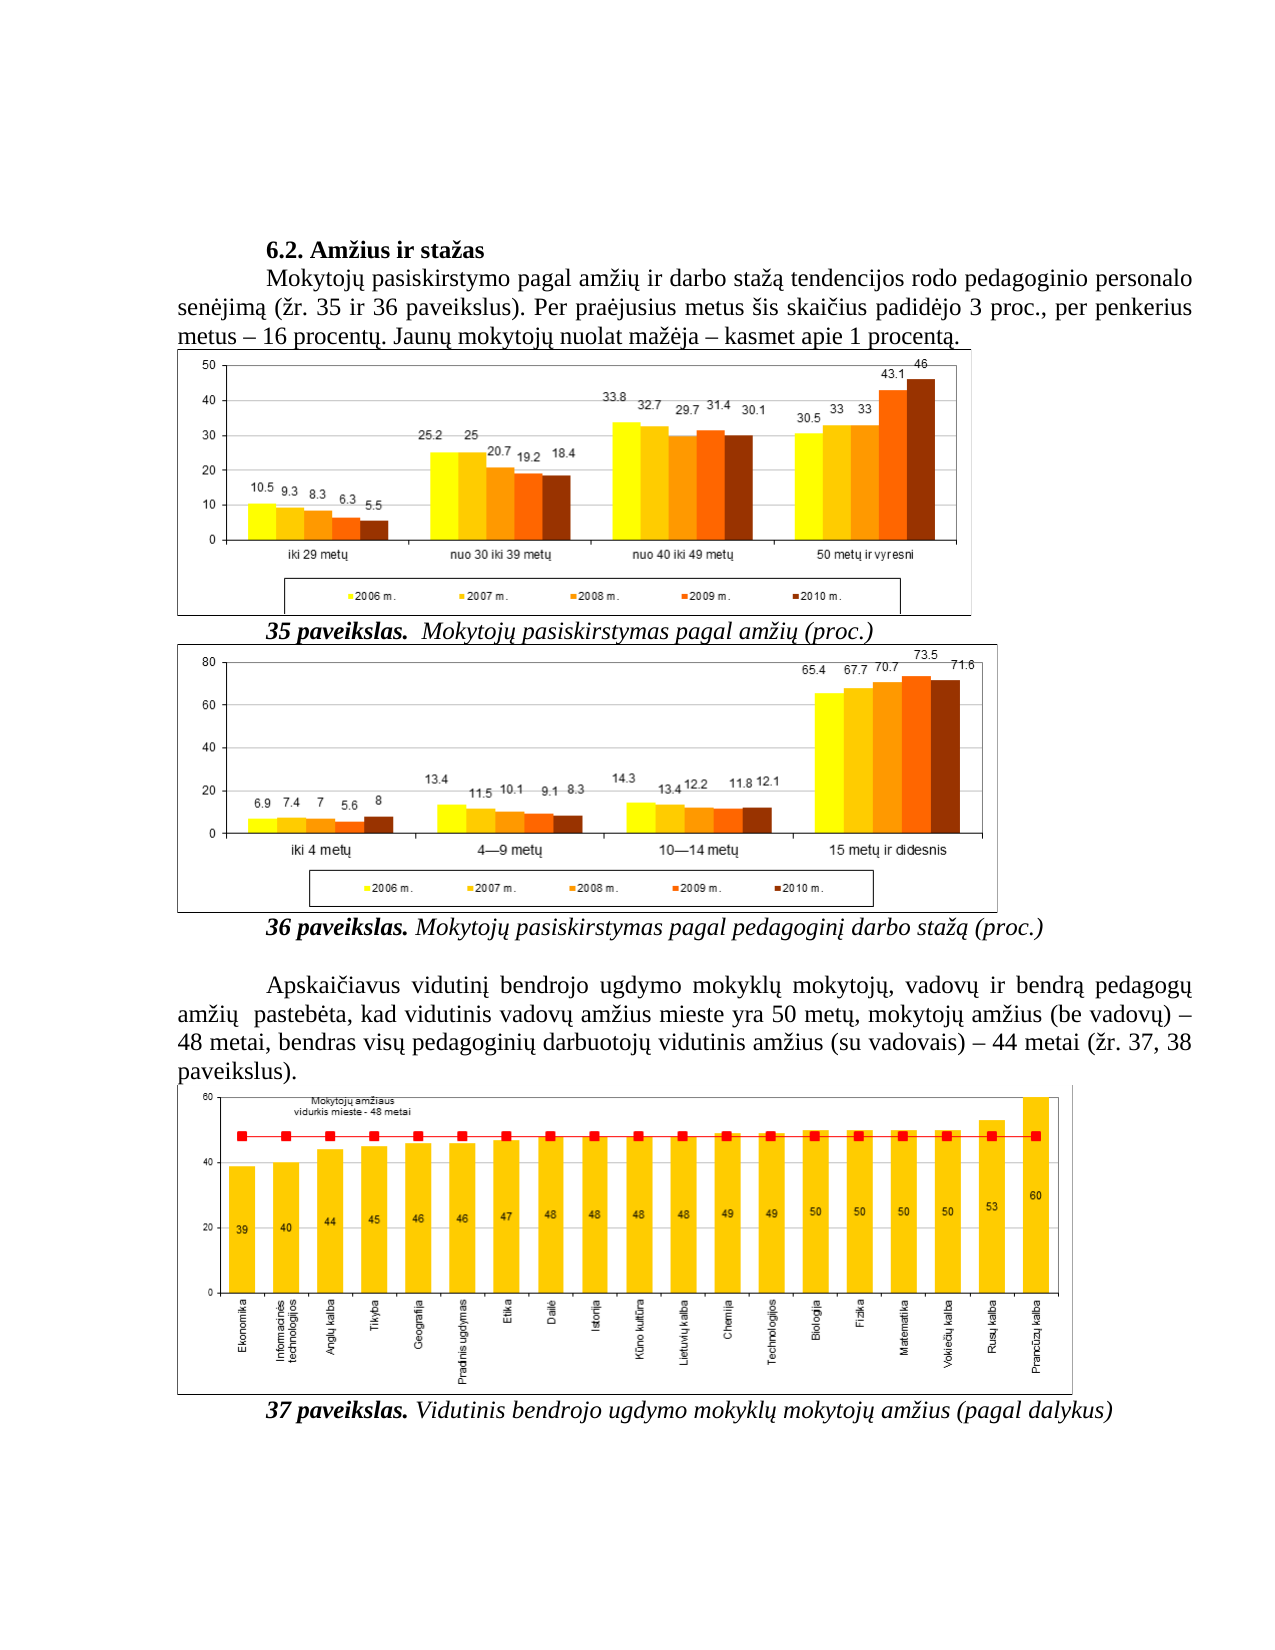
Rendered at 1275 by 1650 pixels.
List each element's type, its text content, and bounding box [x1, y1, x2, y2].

text 37 paveikslas. Vidutinis bendrojo ugdymo mokyklų mokytojų amžius (pagal dalykus) [177, 1395, 1193, 1424]
text 35 paveikslas. Mokytojų pasiskirstymas pagal amžių (proc.) [177, 616, 1193, 644]
text 36 paveikslas. Mokytojų pasiskirstymas pagal pedagoginį darbo stažą (proc.) [266, 912, 1193, 941]
text Apskaičiavus vidutinį bendrojo ugdymo mokyklų mokytojų, vadovų ir bendrą pedagogų amžių pastebėta, kad vidutinis vadovų amžius mieste yra 50 metų, mokytojų amžius (be vadovų) – 48 metai, bendras visų pedagoginių darbuotojų vidutinis amžius (su vadovais) – 44 metai (žr. 37, 38 paveikslus). [177, 970, 1193, 1085]
text 6.2. Amžius ir stažas [177, 235, 1193, 263]
text Mokytojų pasiskirstymo pagal amžių ir darbo stažą tendencijos rodo pedagoginio personalo senėjimą (žr. 35 ir 36 paveikslus). Per praėjusius metus šis skaičius padidėjo 3 proc., per penkerius metus – 16 procentų. Jaunų mokytojų nuolat mažėja – kasmet apie 1 procentą. [177, 263, 1193, 350]
